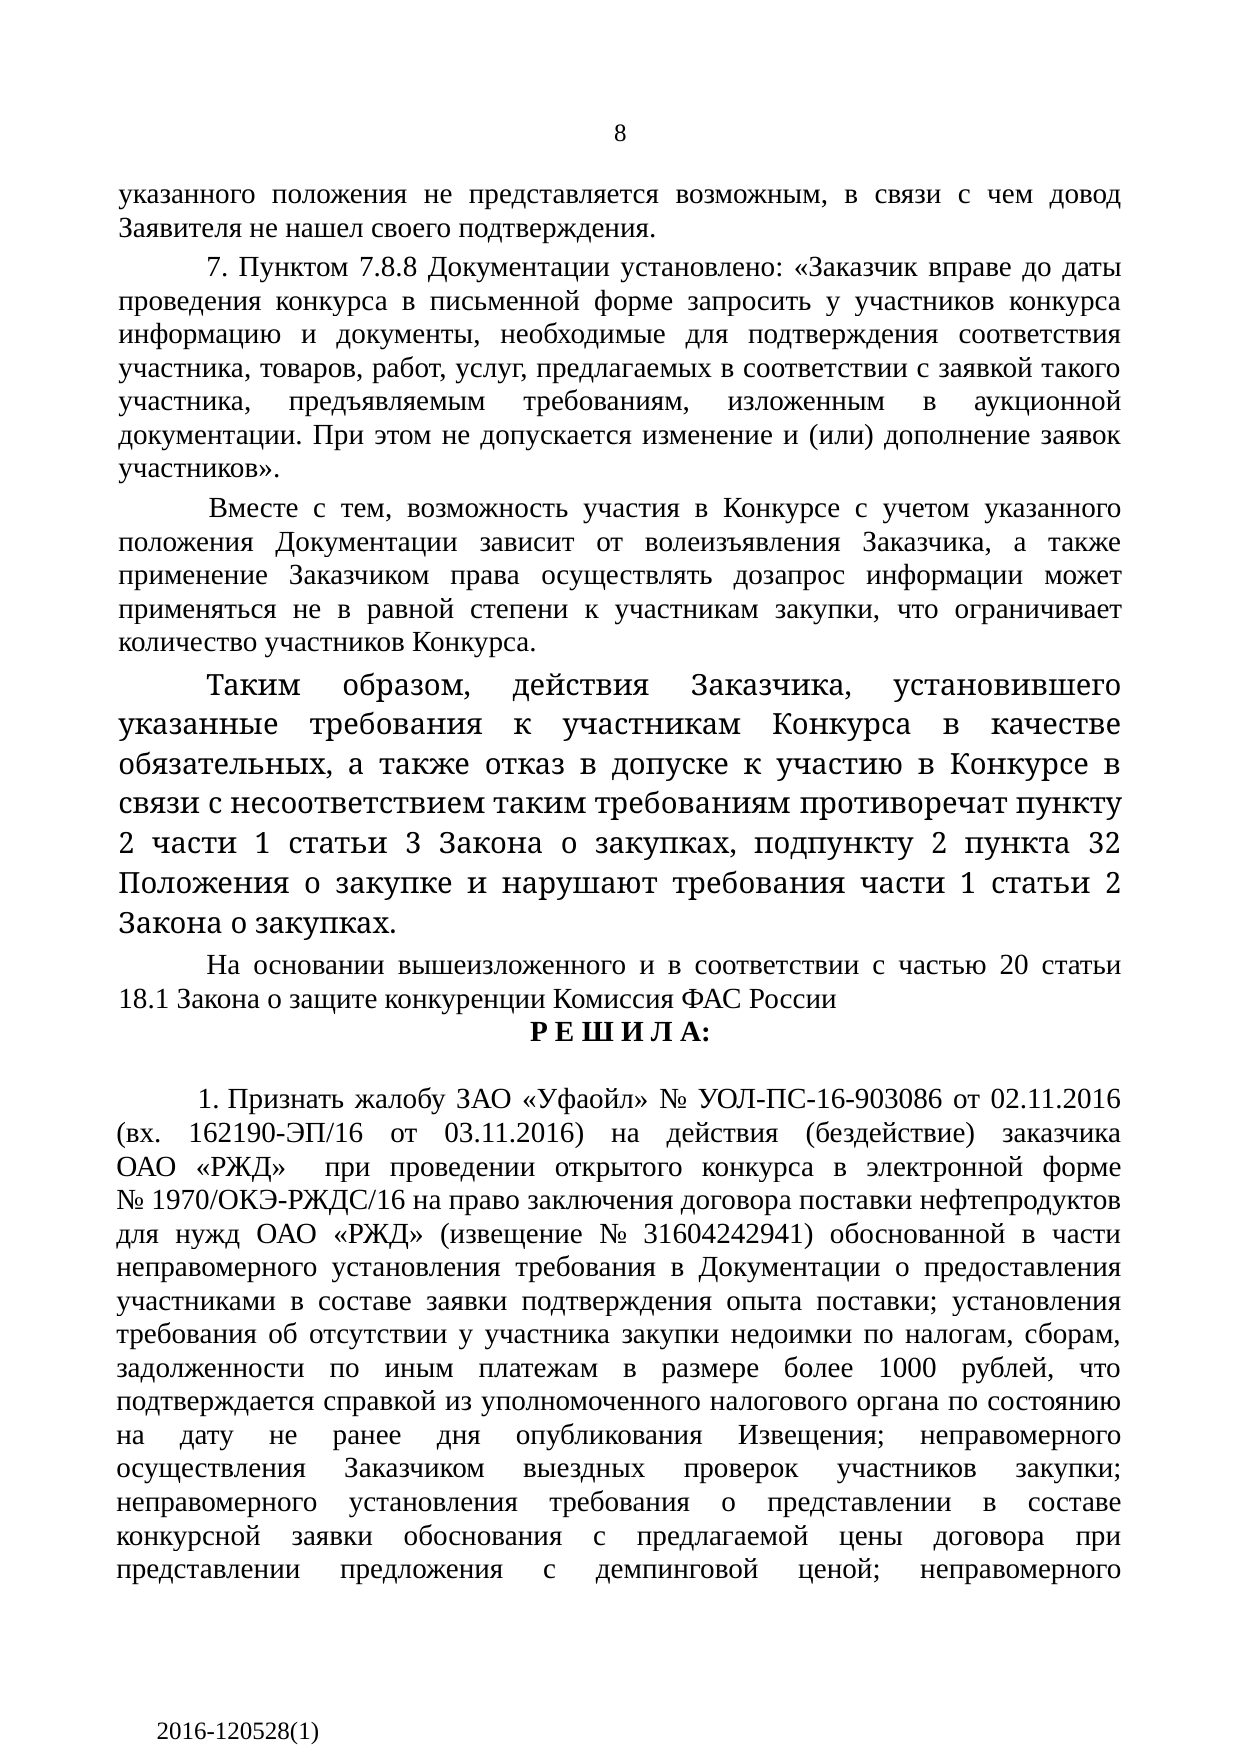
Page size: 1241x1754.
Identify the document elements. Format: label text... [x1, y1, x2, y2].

text Таким образом, действия Заказчика, установившего указанные требования к участникам Конкурса в качестве обязательных, а также отказ в допуске к участию в Конкурсе в связи с несоответствием таким требованиям противоречат пункту 2 части 1 статьи 3 Закона о закупках, подпункту 2 пункта 32 Положения о закупке и нарушают требования части 1 статьи 2 Закона о закупках. [118, 664, 1122, 942]
text Вместе с тем, возможность участия в Конкурсе с учетом указанного положения Документации зависит от волеизъявления Заказчика, а также применение Заказчиком права осуществлять дозапрос информации может применяться не в равной степени к участникам закупки, что ограничивает количество участников Конкурса. [118, 490, 1122, 658]
list Признать жалобу ЗАО «Уфаойл» № УОЛ-ПС-16-903086 от 02.11.2016 (вх. 162190-ЭП/16 от 03.11.2016) на действия (бездействие) заказчика ОАО «РЖД» при проведении открытого конкурса в электронной форме № 1970/ОКЭ-РЖДС/16 на право заключения договора поставки нефтепродуктов для нужд ОАО «РЖД» (извещение № 31604242941) обоснованной в части неправомерного установления требования в Документации о предоставления участниками в составе заявки подтверждения опыта поставки; установления требования об отсутствии у участника закупки недоимки по налогам, сборам, задолженности по иным платежам в размере более 1000 рублей, что подтверждается справкой из уполномоченного налогового органа по состоянию на дату не ранее дня опубликования Извещения; неправомерного осуществления Заказчиком выездных проверок участников закупки; неправомерного установления требования о представлении в составе конкурсной заявки обоснования с предлагаемой цены договора при представлении предложения с демпинговой ценой; неправомерного [116, 1082, 1122, 1585]
text Р Е Ш И Л А: [118, 1014, 1122, 1048]
text 7. Пунктом 7.8.8 Документации установлено: «Заказчик вправе до даты проведения конкурса в письменной форме запросить у участников конкурса информацию и документы, необходимые для подтверждения соответствия участника, товаров, работ, услуг, предлагаемых в соответствии с заявкой такого участника, предъявляемым требованиям, изложенным в аукционной документации. При этом не допускается изменение и (или) дополнение заявок участников». [118, 249, 1122, 484]
text На основании вышеизложенного и в соответствии с частью 20 статьи 18.1 Закона о защите конкуренции Комиссия ФАС России [118, 947, 1122, 1014]
text указанного положения не представляется возможным, в связи с чем довод Заявителя не нашел своего подтверждения. [118, 176, 1122, 243]
